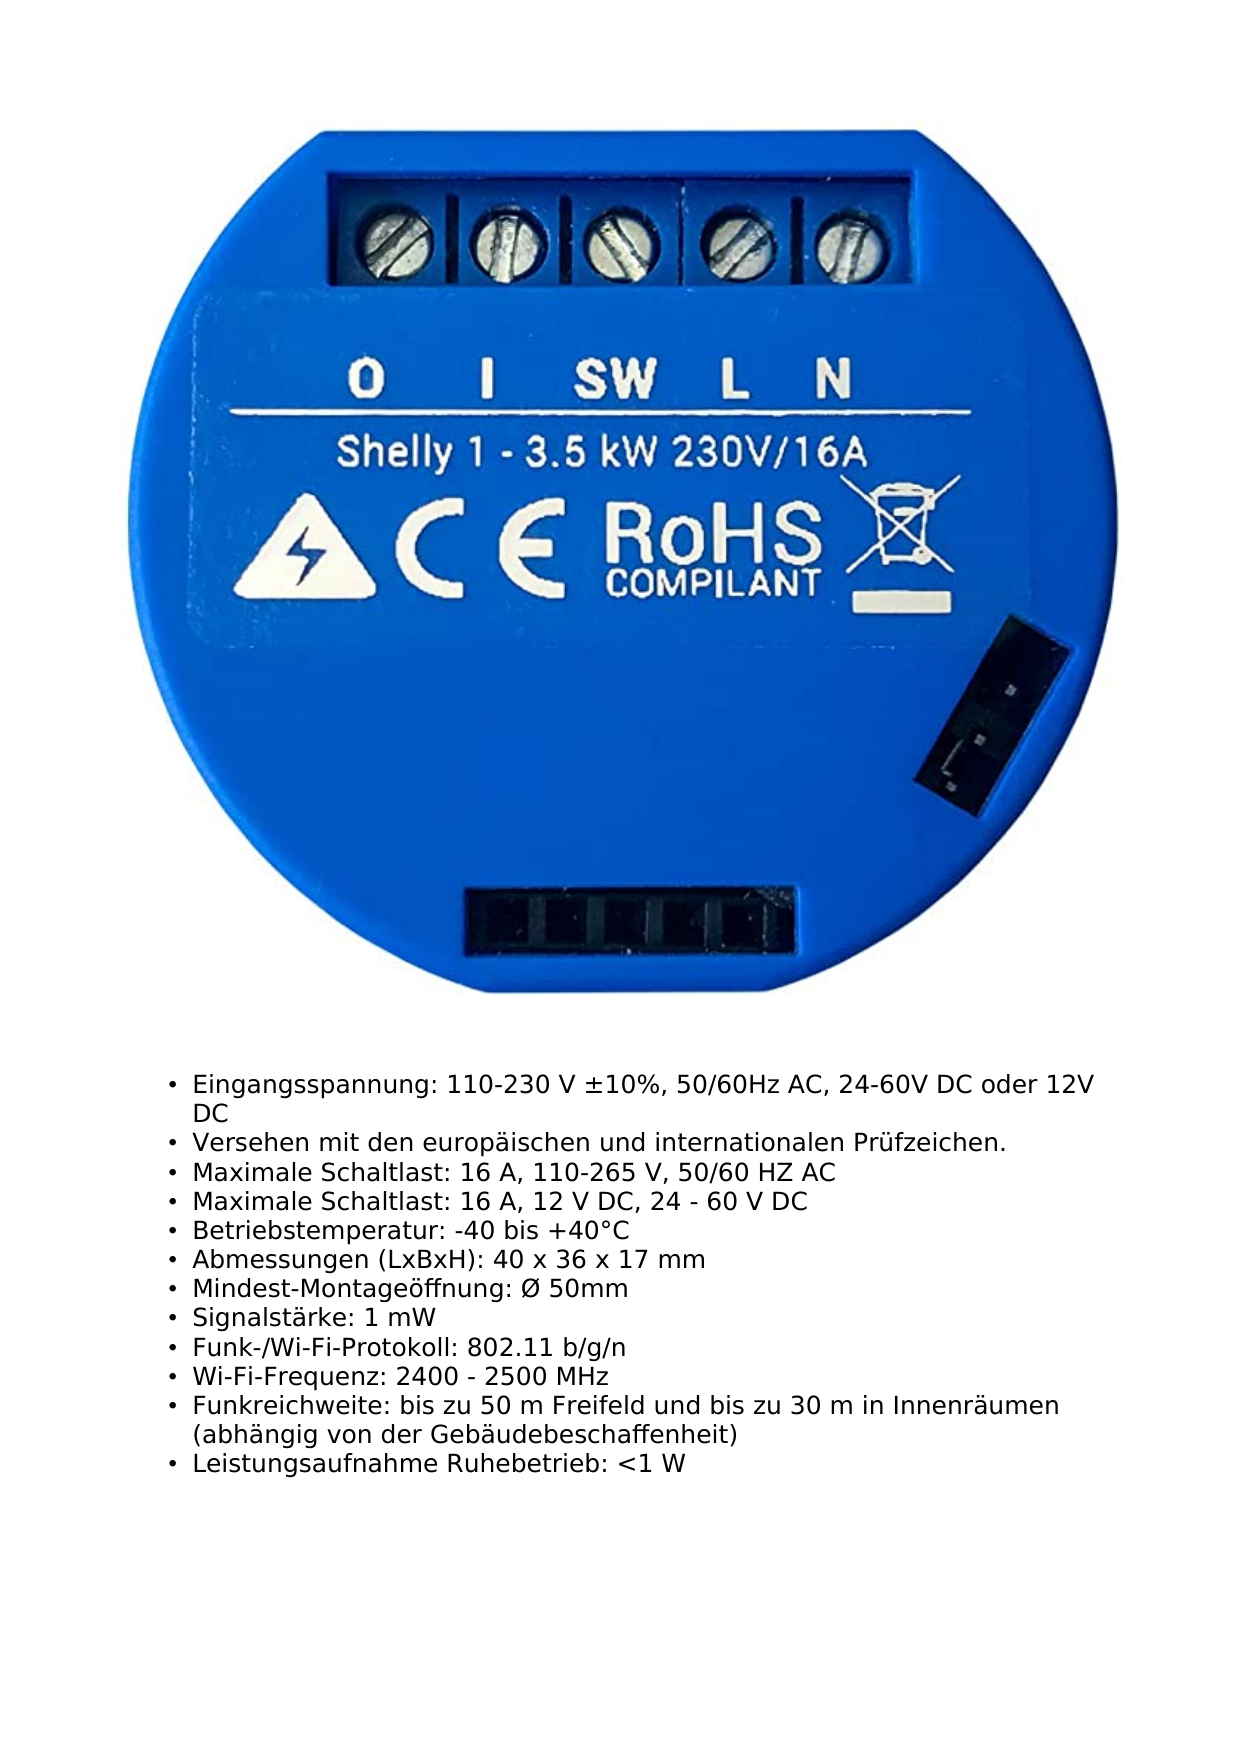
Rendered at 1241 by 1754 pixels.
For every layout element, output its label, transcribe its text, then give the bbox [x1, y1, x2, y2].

list Leistungsaufnahme Ruhebetrieb: <1 W [177, 1449, 1122, 1479]
list Signalstärke: 1 mW [177, 1304, 1122, 1333]
list Maximale Schaltlast: 16 A, 110-265 V, 50/60 HZ AC [177, 1158, 1122, 1187]
list Funk-/Wi-Fi-Protokoll: 802.11 b/g/n [177, 1333, 1122, 1362]
list Funkreichweite: bis zu 50 m Freifeld und bis zu 30 m in Innenräumen (abhängig von der Gebäudebeschaffenheit) [177, 1391, 1122, 1449]
picture [118, 118, 1123, 1000]
list Versehen mit den europäischen und internationalen Prüfzeichen. [177, 1129, 1122, 1158]
list Abmessungen (LxBxH): 40 x 36 x 17 mm [177, 1245, 1122, 1274]
list Maximale Schaltlast: 16 A, 12 V DC, 24 - 60 V DC [177, 1187, 1122, 1216]
list Mindest-Montageöffnung: Ø 50mm [177, 1274, 1122, 1304]
list Betriebstemperatur: -40 bis +40°C [177, 1216, 1122, 1245]
list Eingangsspannung: 110-230 V ±10%, 50/60Hz AC, 24-60V DC oder 12V DC [177, 1070, 1122, 1129]
list Wi-Fi-Frequenz: 2400 - 2500 MHz [177, 1362, 1122, 1391]
